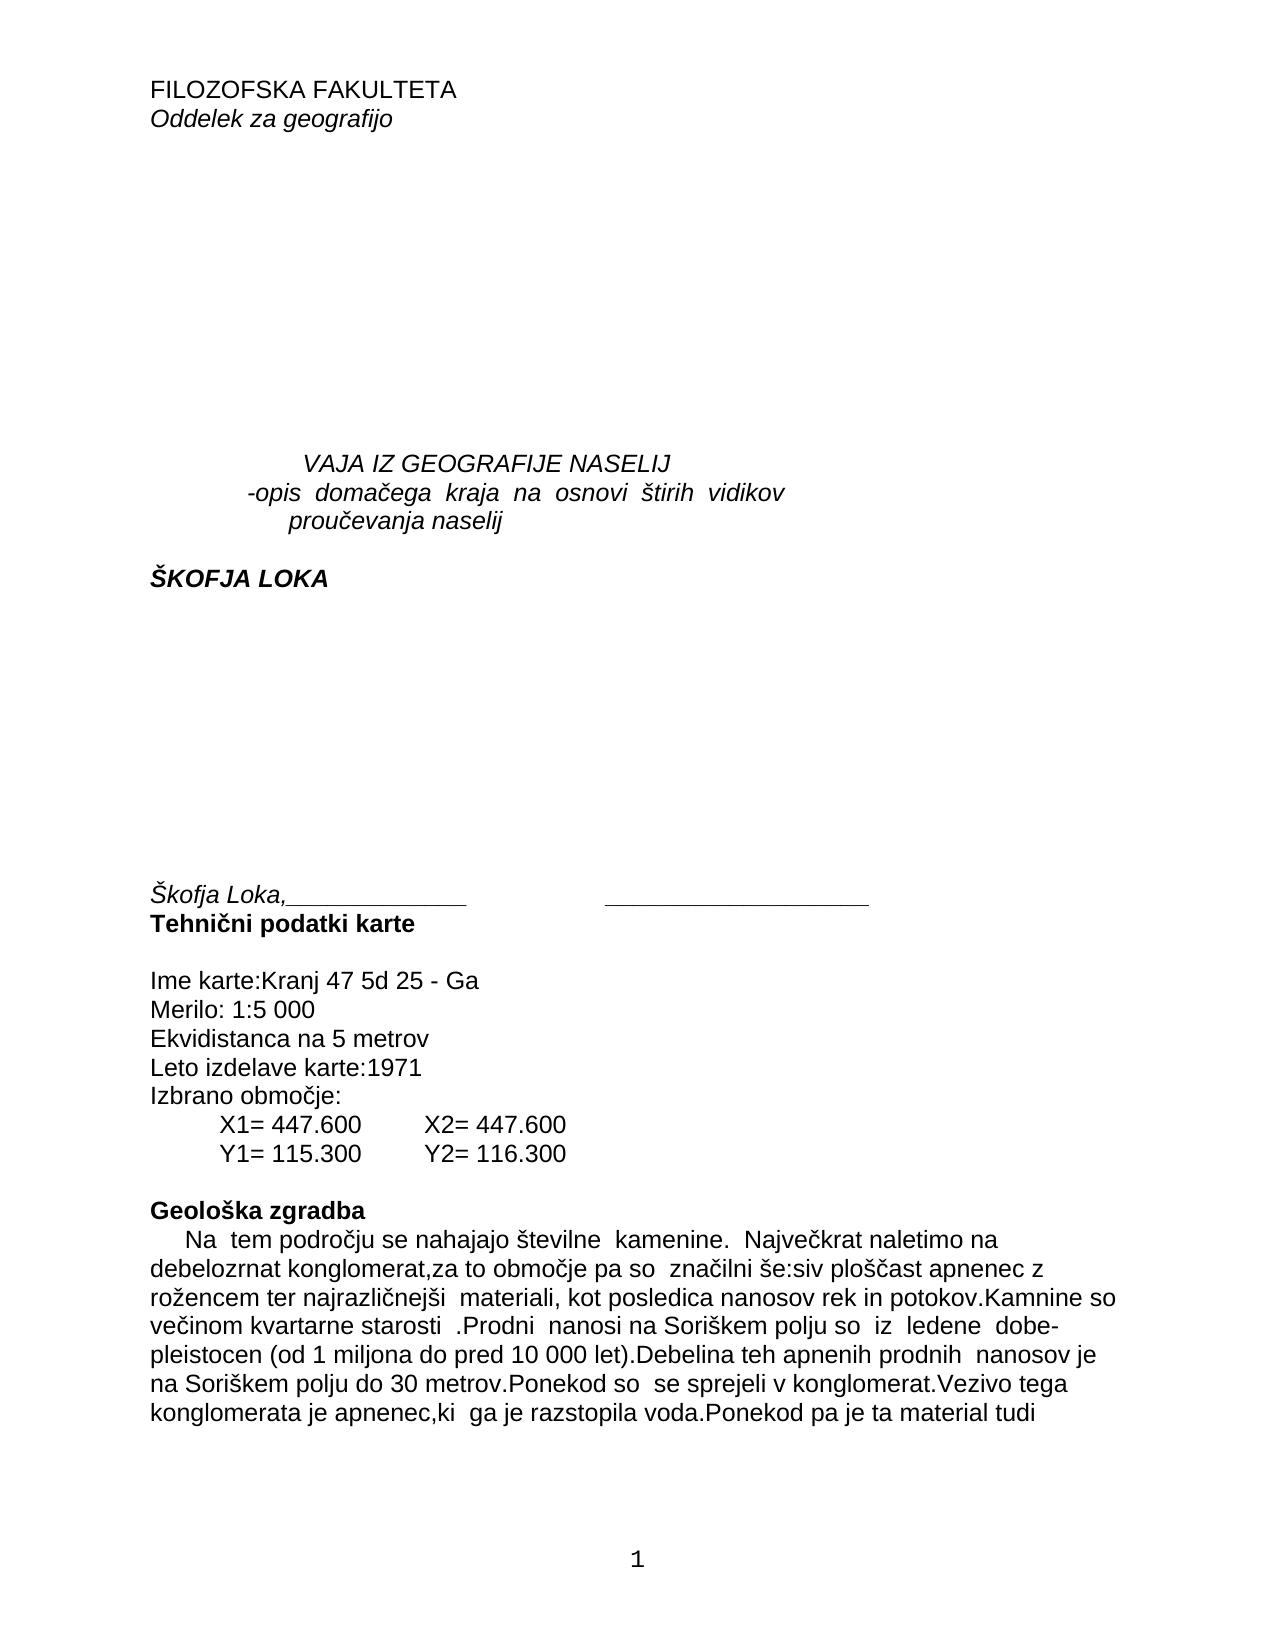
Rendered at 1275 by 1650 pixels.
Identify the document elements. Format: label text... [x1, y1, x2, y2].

text Izbrano območje: [150, 1081, 1125, 1110]
text proučevanja naselij [150, 506, 1125, 535]
text Geološka zgradba [150, 1196, 1125, 1225]
text X1= 447.600 X2= 447.600 [150, 1110, 1125, 1139]
text VAJA IZ GEOGRAFIJE NASELIJ [150, 449, 1125, 477]
text ŠKOFJA LOKA [150, 564, 1125, 592]
text Ekvidistanca na 5 metrov [150, 1024, 1125, 1052]
text Y1= 115.300 Y2= 116.300 [150, 1139, 1125, 1167]
text Ime karte:Kranj 47 5d 25 - Ga [150, 966, 1125, 995]
text Oddelek za geografijo [150, 104, 1125, 132]
text Merilo: 1:5 000 [150, 995, 1125, 1024]
text Škofja Loka,_____________ ___________________ [150, 880, 1125, 909]
text Tehnični podatki karte [150, 909, 1125, 937]
text Na tem področju se nahajajo številne kamenine. Največkrat naletimo na debelozrnat konglomerat,za to območje pa so značilni še:siv ploščast apnenec z rožencem ter najrazličnejši materiali, kot posledica nanosov rek in potokov.Kamnine so večinom kvartarne starosti .Prodni nanosi na Soriškem polju so iz ledene dobe-pleistocen (od 1 miljona do pred 10 000 let).Debelina teh apnenih prodnih nanosov je na Soriškem polju do 30 metrov.Ponekod so se sprejeli v konglomerat.Vezivo tega konglomerata je apnenec,ki ga je razstopila voda.Ponekod pa je ta material tudi [150, 1225, 1125, 1426]
text -opis domačega kraja na osnovi štirih vidikov [150, 477, 1125, 506]
text FILOZOFSKA FAKULTETA [150, 75, 1125, 104]
text Leto izdelave karte:1971 [150, 1052, 1125, 1081]
